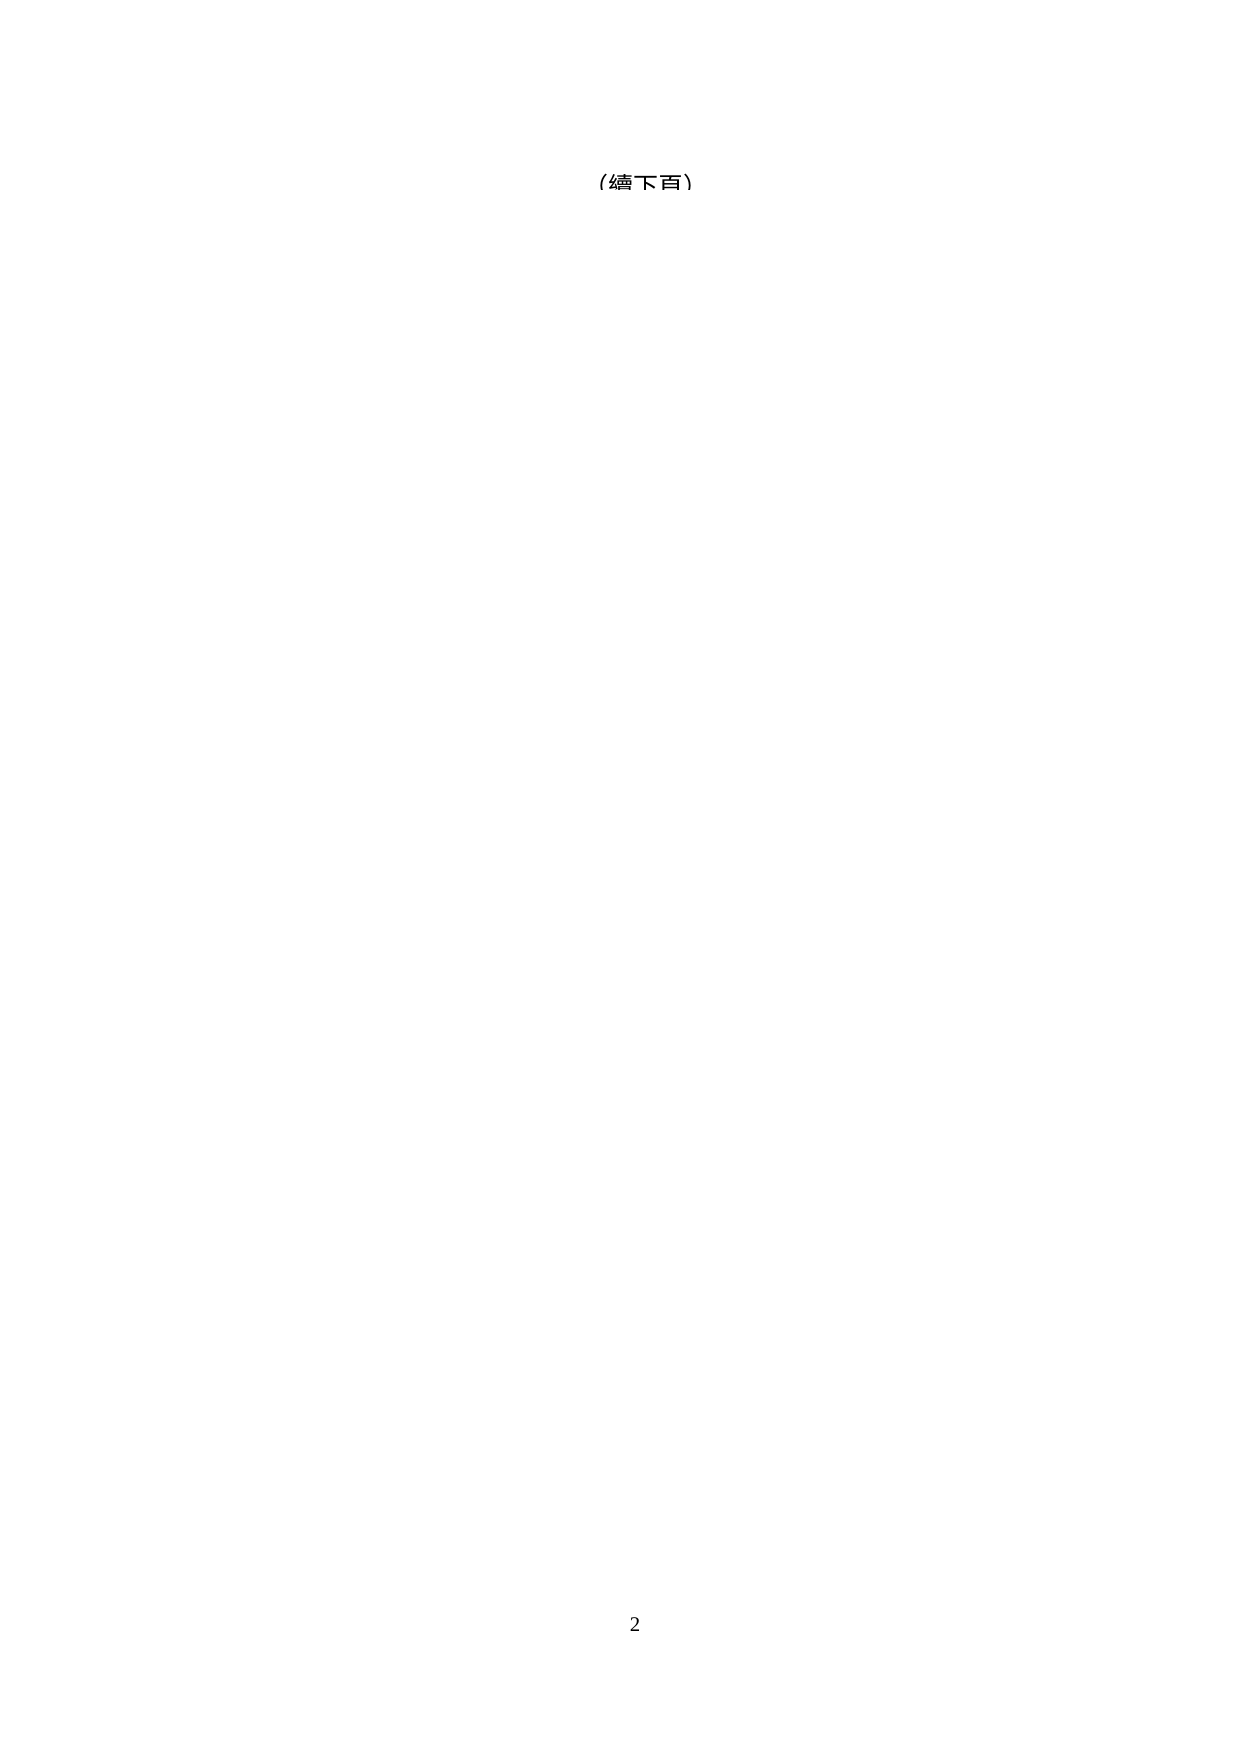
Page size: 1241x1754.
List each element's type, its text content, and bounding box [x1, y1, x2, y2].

text （續下頁） [508, 166, 752, 189]
